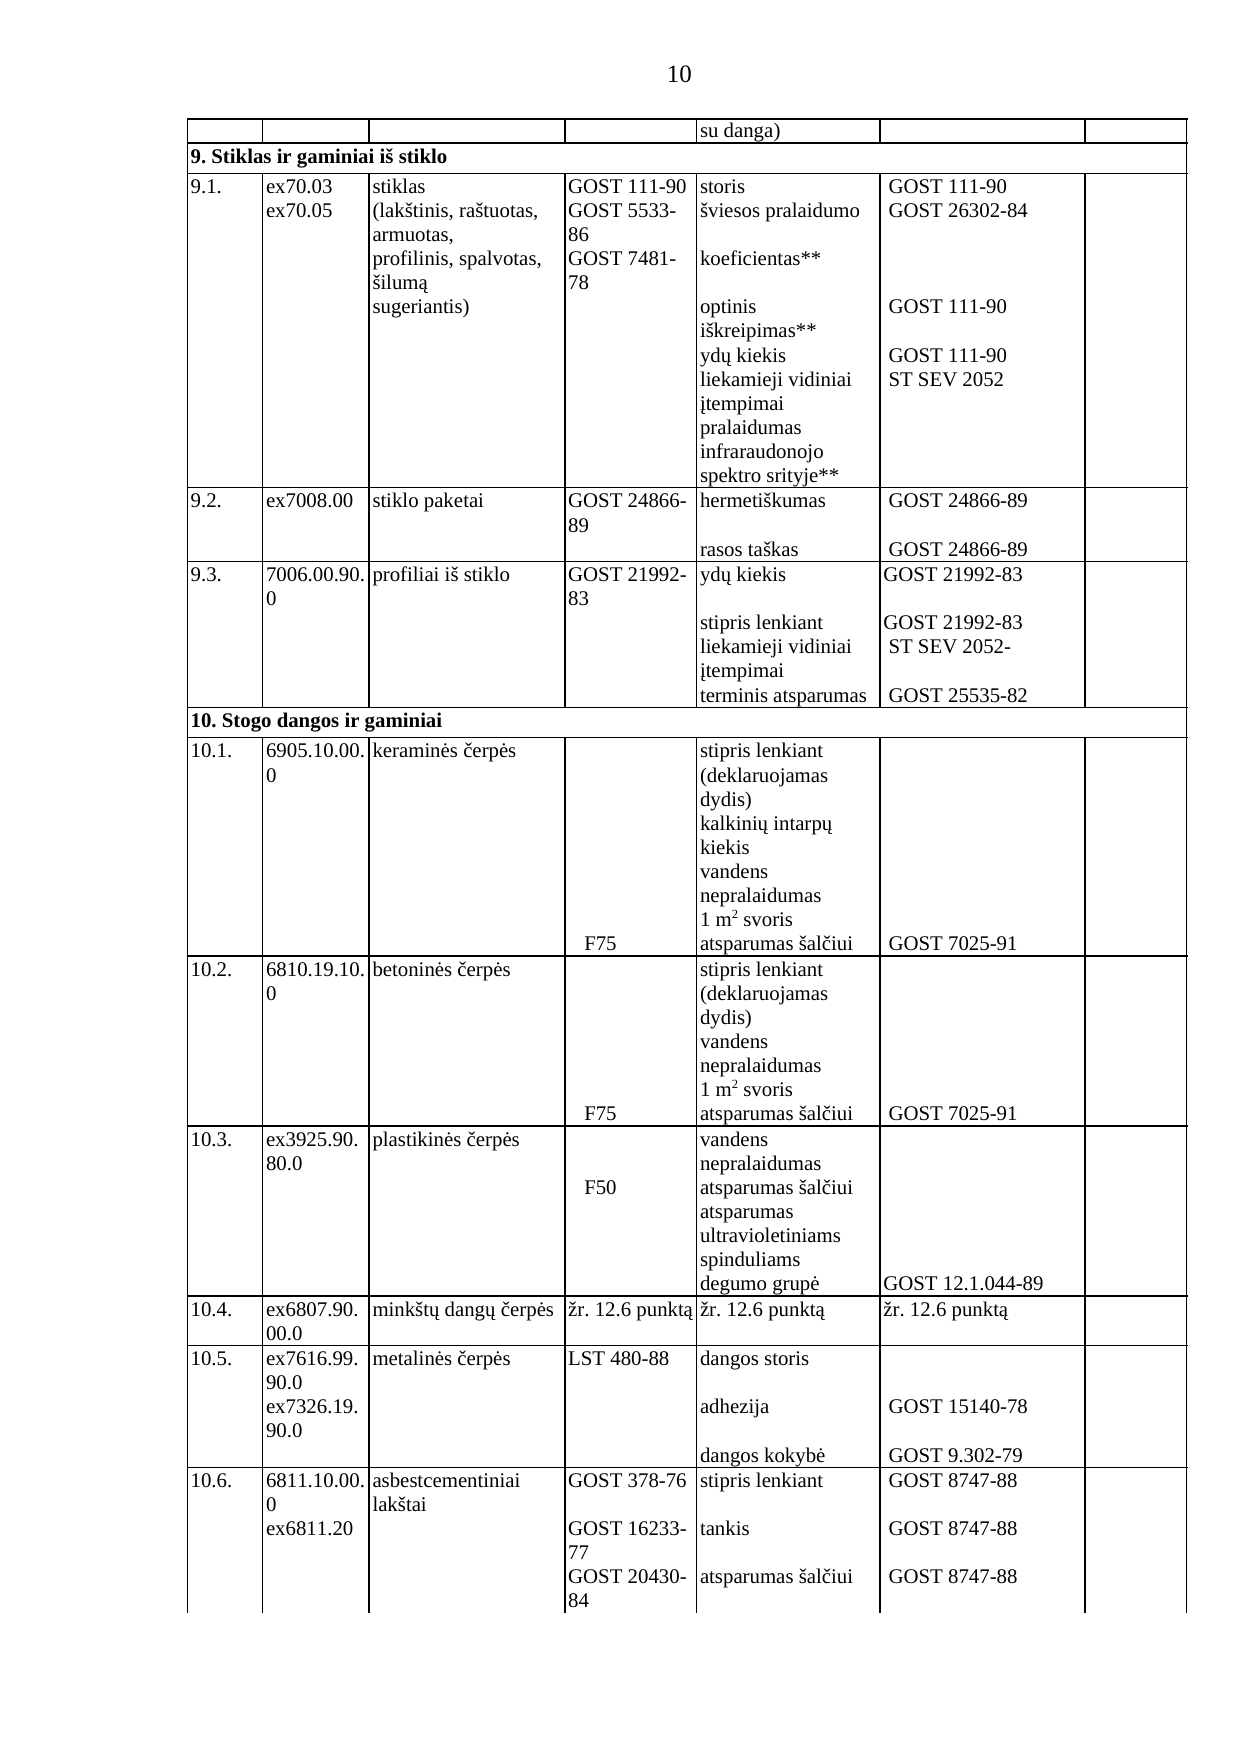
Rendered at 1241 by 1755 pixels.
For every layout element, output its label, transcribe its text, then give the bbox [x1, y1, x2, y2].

table_cell [881, 859, 1084, 907]
table_cell profilinis, spalvotas, šilumą [370, 246, 564, 294]
table_cell [263, 683, 368, 707]
table_cell adhezija [697, 1394, 879, 1442]
table_cell [370, 1564, 564, 1612]
table_cell LST 480-88 [566, 1346, 696, 1394]
table_cell GOST 9.302-79 [881, 1443, 1084, 1467]
table_cell GOST 7025-91 [881, 931, 1084, 955]
table_cell atsparumas šalčiui [697, 1564, 879, 1612]
table_cell 9.3. [188, 562, 262, 610]
table_cell kalkinių intarpų kiekis [697, 811, 879, 859]
table_cell [263, 1199, 368, 1271]
table_cell ex7326.19.90.0 [263, 1394, 368, 1442]
table_cell GOST 25535-82 [881, 683, 1084, 707]
table_cell ex70.03 [263, 174, 368, 198]
table_cell [370, 1175, 564, 1199]
table_cell vandens nepralaidumas [697, 1029, 879, 1077]
table_cell [1086, 859, 1186, 907]
table_cell [566, 738, 696, 811]
table_cell [881, 1127, 1084, 1175]
table_cell [183, 246, 187, 294]
table_cell [263, 1175, 368, 1199]
table_cell [1086, 1297, 1186, 1345]
table_cell [263, 931, 368, 955]
table_cell [1086, 1029, 1186, 1077]
table_cell GOST 21992-83 [566, 562, 696, 610]
table_cell F75 [566, 931, 696, 955]
table_cell storis [697, 174, 879, 198]
table_cell [188, 198, 262, 246]
table_cell [881, 1346, 1084, 1394]
table_cell [1086, 1101, 1186, 1125]
table_cell atsparumas šalčiui [697, 1101, 879, 1125]
table_cell 6810.19.10.0 [263, 957, 368, 1029]
table_cell GOST 21992-83 [881, 562, 1084, 610]
table_cell GOST 12.1.044-89 [881, 1271, 1084, 1295]
table_cell 6811.10.00.0 [263, 1468, 368, 1516]
table_cell [183, 1516, 187, 1564]
table_cell 10. Stogo dangos ir gaminiai [188, 708, 1186, 737]
table_cell [183, 931, 187, 955]
table_cell [183, 142, 187, 172]
table_cell [183, 859, 187, 907]
table_cell [188, 1516, 262, 1564]
table_cell tankis [697, 1516, 879, 1564]
table_cell [881, 907, 1084, 931]
table_cell [1086, 1443, 1186, 1467]
table_cell [566, 343, 696, 367]
table_cell [183, 811, 187, 859]
table_cell [188, 246, 262, 294]
table_cell [183, 1077, 187, 1101]
table_cell [1086, 537, 1186, 561]
table_cell [183, 1125, 187, 1175]
table_cell [188, 1175, 262, 1199]
table_cell [881, 811, 1084, 859]
table_cell [566, 957, 696, 1029]
table_cell [188, 1199, 262, 1271]
table_cell [1086, 1127, 1186, 1175]
table_cell ex6807.90.00.0 [263, 1297, 368, 1345]
table_cell [881, 738, 1084, 811]
table_cell [566, 1077, 696, 1101]
table_cell 10.1. [188, 738, 262, 811]
table_cell ydų kiekis [697, 343, 879, 367]
table_cell rasos taškas [697, 537, 879, 561]
table_cell [566, 907, 696, 931]
table_cell [566, 537, 696, 561]
table_cell [263, 1564, 368, 1612]
table_cell [370, 610, 564, 634]
table_cell [1086, 488, 1186, 537]
table_cell [566, 610, 696, 634]
table_cell 10.6. [188, 1468, 262, 1516]
table_cell [263, 120, 368, 142]
table_cell 9. Stiklas ir gaminiai iš stiklo [188, 144, 1186, 172]
table_cell [183, 1295, 187, 1345]
table_cell [370, 931, 564, 955]
table_cell [1086, 1175, 1186, 1199]
table_cell atsparumas šalčiui [697, 1175, 879, 1199]
table_cell GOST 111-90 [881, 343, 1084, 367]
table_cell betoninės čerpės [370, 957, 564, 1029]
table_cell [263, 1443, 368, 1467]
table_cell stiklo paketai [370, 488, 564, 537]
table_cell GOST 8747-88 [881, 1516, 1084, 1564]
table_cell [1086, 1346, 1186, 1394]
table_cell profiliai iš stiklo [370, 562, 564, 610]
table_cell [370, 811, 564, 859]
table_cell [188, 343, 262, 367]
table_cell [183, 683, 187, 707]
table_cell terminis atsparumas [697, 683, 879, 707]
table_cell žr. 12.6 punktą [566, 1297, 696, 1345]
table_cell [1086, 343, 1186, 367]
table_cell [881, 120, 1084, 142]
table_cell ST SEV 2052- [881, 634, 1084, 682]
table_cell [183, 561, 187, 610]
table_cell [183, 1394, 187, 1442]
table_cell [881, 1175, 1084, 1199]
table_cell ex7008.00 [263, 488, 368, 537]
table_cell su danga) [697, 120, 879, 142]
table_cell [183, 634, 187, 682]
table_cell [183, 1564, 187, 1612]
table_cell [566, 1029, 696, 1077]
table_cell [188, 1101, 262, 1125]
table_cell [188, 120, 262, 142]
table_cell GOST 24866-89 [566, 488, 696, 537]
table_cell [566, 634, 696, 682]
table_cell [183, 1101, 187, 1125]
table_cell [183, 955, 187, 1029]
table_cell [188, 1077, 262, 1101]
table_cell koeficientas** [697, 246, 879, 294]
table_cell [183, 415, 187, 487]
table_cell [263, 1077, 368, 1101]
table_cell [1086, 198, 1186, 246]
table_cell [263, 367, 368, 415]
table_cell [263, 1101, 368, 1125]
table_cell [881, 1077, 1084, 1101]
table_cell ex70.05 [263, 198, 368, 246]
table_cell [566, 1127, 696, 1175]
table_cell [188, 1443, 262, 1467]
table_cell plastikinės čerpės [370, 1127, 564, 1175]
table_cell [566, 811, 696, 859]
table_cell [1086, 738, 1186, 811]
table_cell [263, 537, 368, 561]
table_cell [188, 415, 262, 487]
table_cell [263, 907, 368, 931]
table_cell [370, 1271, 564, 1295]
table_cell [881, 1029, 1084, 1077]
table_cell ex7616.99.90.0 [263, 1346, 368, 1394]
table_cell [263, 415, 368, 487]
table_cell ex3925.90.80.0 [263, 1127, 368, 1175]
table_cell GOST 378-76 [566, 1468, 696, 1516]
table_cell [566, 1394, 696, 1442]
table_cell [370, 634, 564, 682]
table_cell [183, 1467, 187, 1516]
table_cell [370, 1443, 564, 1467]
table_cell [188, 537, 262, 561]
table_cell [188, 1394, 262, 1442]
table_cell [263, 610, 368, 634]
table_cell GOST 8747-88 [881, 1468, 1084, 1516]
table_cell [188, 610, 262, 634]
table_cell [263, 246, 368, 294]
table_cell metalinės čerpės [370, 1346, 564, 1394]
table_cell [566, 859, 696, 907]
table_cell 1 m2 svoris [697, 907, 879, 931]
table_cell [1086, 1564, 1186, 1612]
table_cell GOST 7481-78 [566, 246, 696, 294]
table_cell [1086, 683, 1186, 707]
table_cell [1086, 957, 1186, 1029]
table_cell stipris lenkiant (deklaruojamas dydis) [697, 957, 879, 1029]
table_cell [370, 1029, 564, 1077]
table_cell [188, 859, 262, 907]
table_cell [263, 343, 368, 367]
table_cell [566, 415, 696, 487]
table_cell 1 m2 svoris [697, 1077, 879, 1101]
table_cell [183, 487, 187, 537]
table_cell [881, 1199, 1084, 1271]
table_cell [1086, 294, 1186, 342]
table_cell [881, 415, 1084, 487]
table_cell atsparumas ultravioletiniams spinduliams [697, 1199, 879, 1271]
table_cell asbestcementiniai lakštai [370, 1468, 564, 1516]
table_cell [183, 1175, 187, 1199]
table_cell stipris lenkiant [697, 610, 879, 634]
table_cell šviesos pralaidumo [697, 198, 879, 246]
table_cell stipris lenkiant (deklaruojamas dydis) [697, 738, 879, 811]
table_cell [370, 1516, 564, 1564]
table_cell [1086, 1394, 1186, 1442]
table_cell [188, 1271, 262, 1295]
table_cell [370, 537, 564, 561]
table_cell [263, 634, 368, 682]
table_cell [566, 294, 696, 342]
table_cell žr. 12.6 punktą [881, 1297, 1084, 1345]
table_cell vandens nepralaidumas [697, 1127, 879, 1175]
table_cell [566, 367, 696, 415]
table_cell [370, 859, 564, 907]
table_cell GOST 21992-83 [881, 610, 1084, 634]
table_cell 7006.00.90.0 [263, 562, 368, 610]
table_cell [1086, 174, 1186, 198]
table_cell ydų kiekis [697, 562, 879, 610]
table_cell [183, 343, 187, 367]
table_cell [183, 367, 187, 415]
table_cell [566, 1271, 696, 1295]
table_cell liekamieji vidiniai įtempimai [697, 367, 879, 415]
table_cell [1086, 1077, 1186, 1101]
table_cell [370, 415, 564, 487]
table_cell 10.2. [188, 957, 262, 1029]
table_cell GOST 111-90 [881, 294, 1084, 342]
table_cell [263, 1029, 368, 1077]
table_cell [183, 1271, 187, 1295]
table_cell [370, 367, 564, 415]
table_cell [1086, 120, 1186, 142]
table_cell [1086, 367, 1186, 415]
table_cell [188, 931, 262, 955]
table_cell [183, 173, 187, 198]
table_cell (lakštinis, raštuotas, armuotas, [370, 198, 564, 246]
table_cell [183, 118, 187, 142]
table_cell hermetiškumas [697, 488, 879, 537]
table_cell [1086, 1271, 1186, 1295]
table_cell 10.5. [188, 1346, 262, 1394]
table_cell [1086, 931, 1186, 955]
table_cell [188, 367, 262, 415]
table_cell [183, 537, 187, 561]
table_cell [183, 1443, 187, 1467]
table_cell sugeriantis) [370, 294, 564, 342]
table_cell atsparumas šalčiui [697, 931, 879, 955]
table_cell [183, 1029, 187, 1077]
table_cell [1086, 246, 1186, 294]
table_cell [263, 811, 368, 859]
table_cell [188, 1564, 262, 1612]
table_cell F75 [566, 1101, 696, 1125]
table_cell [188, 811, 262, 859]
table_cell [370, 120, 564, 142]
table_cell [188, 683, 262, 707]
table_cell [188, 907, 262, 931]
table_cell [188, 294, 262, 342]
table_cell GOST 8747-88 [881, 1564, 1084, 1612]
table_cell GOST 15140-78 [881, 1394, 1084, 1442]
table_cell [370, 1394, 564, 1442]
table_cell [1086, 907, 1186, 931]
table_cell [188, 634, 262, 682]
table_cell F50 [566, 1175, 696, 1199]
table_cell GOST 20430-84 [566, 1564, 696, 1612]
table_cell dangos kokybė [697, 1443, 879, 1467]
table_cell [881, 957, 1084, 1029]
table_cell vandens nepralaidumas [697, 859, 879, 907]
table_cell [183, 1345, 187, 1394]
table_cell ST SEV 2052 [881, 367, 1084, 415]
table_cell [881, 246, 1084, 294]
table_cell [1086, 562, 1186, 610]
table_cell GOST 16233-77 [566, 1516, 696, 1564]
table_cell [370, 1199, 564, 1271]
table_cell GOST 7025-91 [881, 1101, 1084, 1125]
table_cell [566, 1443, 696, 1467]
table_cell [1086, 1468, 1186, 1516]
table_cell [370, 343, 564, 367]
table_cell degumo grupė [697, 1271, 879, 1295]
table_cell optinis iškreipimas** [697, 294, 879, 342]
table_cell stipris lenkiant [697, 1468, 879, 1516]
table_cell stiklas [370, 174, 564, 198]
table_cell 10.4. [188, 1297, 262, 1345]
table_cell [1086, 634, 1186, 682]
table_cell [1086, 415, 1186, 487]
table_cell [188, 1029, 262, 1077]
table_cell 9.2. [188, 488, 262, 537]
table_cell [263, 859, 368, 907]
table_cell [183, 1199, 187, 1271]
table_cell minkštų dangų čerpės [370, 1297, 564, 1345]
table_cell [1086, 1516, 1186, 1564]
table_cell [183, 707, 187, 737]
table_cell GOST 5533-86 [566, 198, 696, 246]
table_cell ex6811.20 [263, 1516, 368, 1564]
table_cell [370, 683, 564, 707]
table_cell [183, 294, 187, 342]
table_cell [370, 907, 564, 931]
table_cell 6905.10.00.0 [263, 738, 368, 811]
table_cell [183, 610, 187, 634]
table_cell [566, 1199, 696, 1271]
table_cell [263, 294, 368, 342]
table_cell GOST 24866-89 [881, 537, 1084, 561]
table_cell [183, 737, 187, 811]
table_cell GOST 24866-89 [881, 488, 1084, 537]
table_cell 10.3. [188, 1127, 262, 1175]
table_cell [566, 120, 696, 142]
table_cell 9.1. [188, 174, 262, 198]
table_cell [1086, 811, 1186, 859]
table_cell [183, 907, 187, 931]
table_cell [1086, 1199, 1186, 1271]
table_cell GOST 111-90 [566, 174, 696, 198]
table_cell GOST 111-90 [881, 174, 1084, 198]
table_cell dangos storis [697, 1346, 879, 1394]
table_cell žr. 12.6 punktą [697, 1297, 879, 1345]
table_cell [183, 198, 187, 246]
table_cell [370, 1101, 564, 1125]
table_cell [566, 683, 696, 707]
table_cell keraminės čerpės [370, 738, 564, 811]
table_cell pralaidumas infraraudonojo spektro srityje** [697, 415, 879, 487]
table_cell GOST 26302-84 [881, 198, 1084, 246]
table_cell [263, 1271, 368, 1295]
table_cell liekamieji vidiniai įtempimai [697, 634, 879, 682]
table_cell [370, 1077, 564, 1101]
table_cell [1086, 610, 1186, 634]
